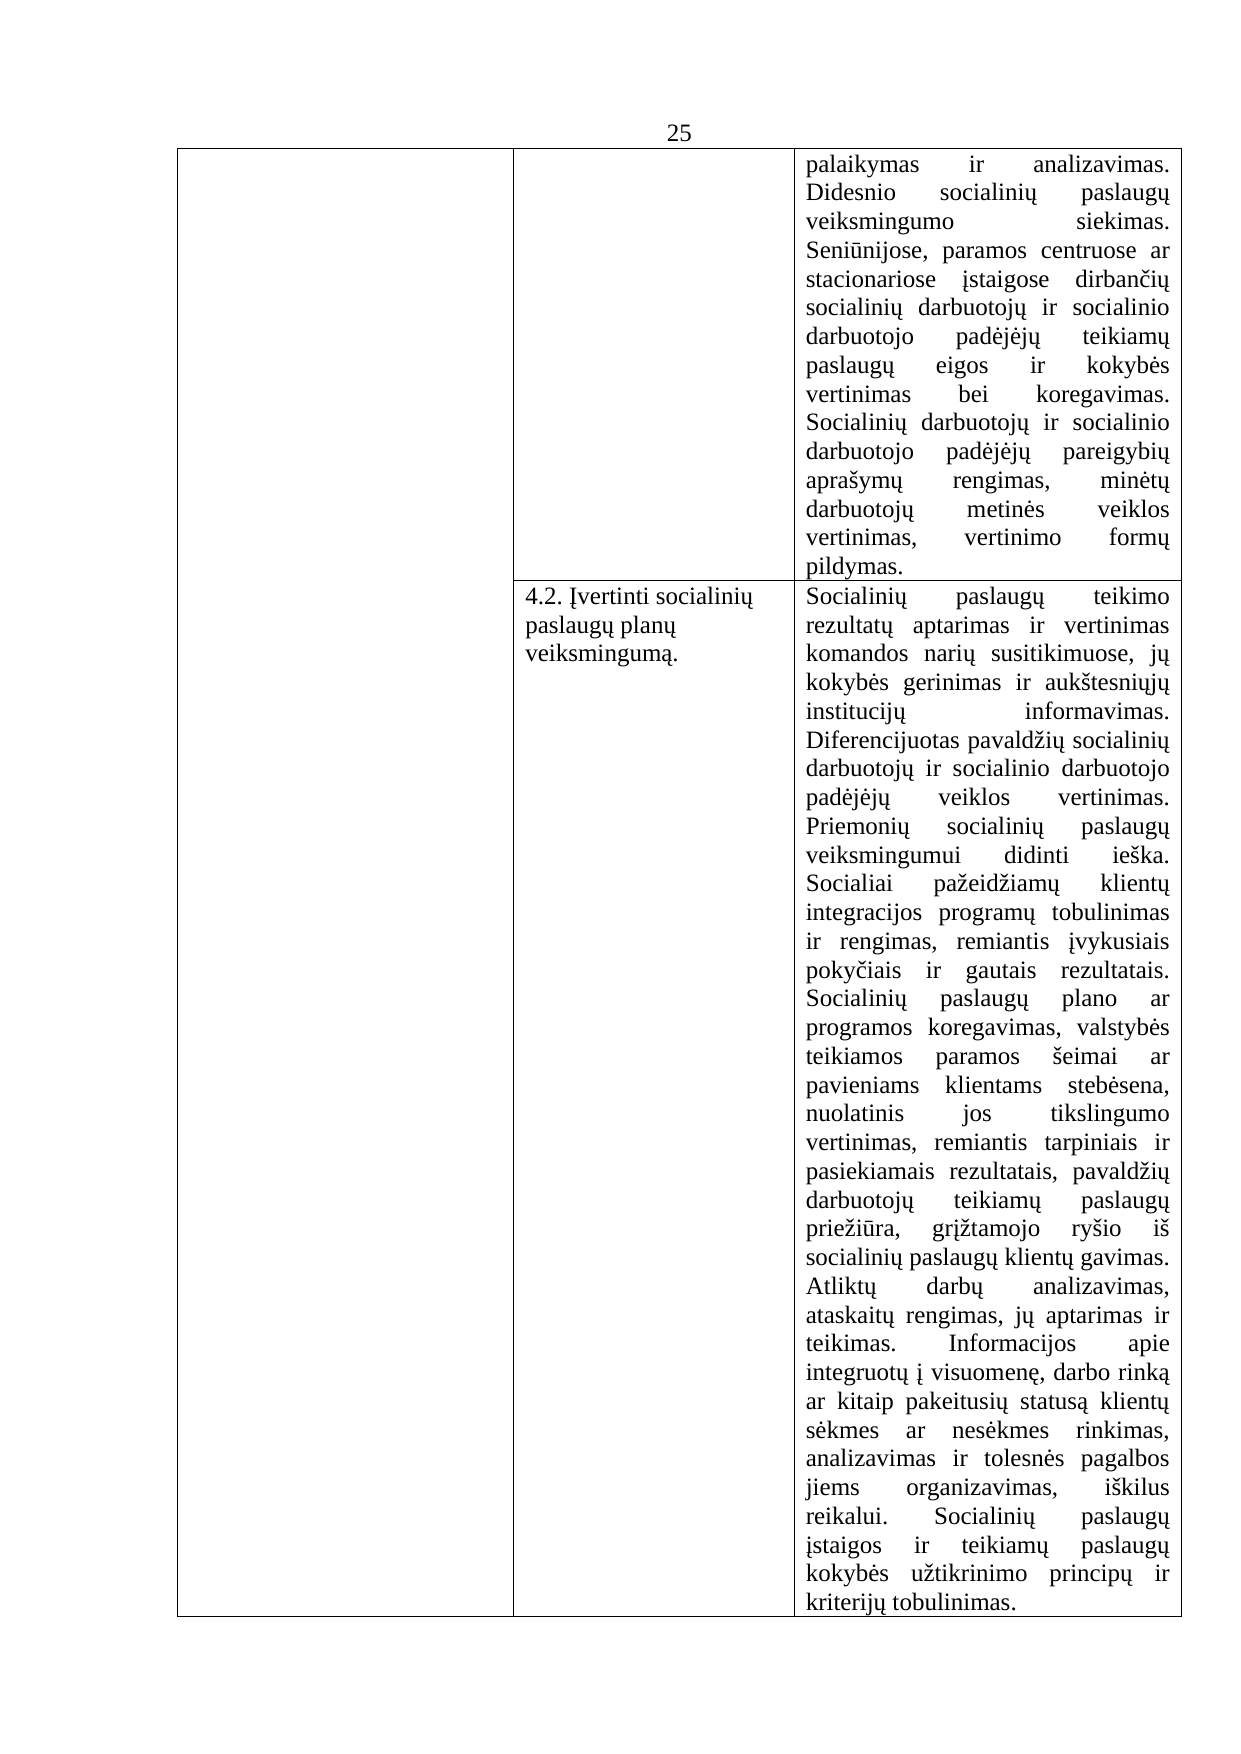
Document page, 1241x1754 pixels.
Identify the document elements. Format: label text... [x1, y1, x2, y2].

table_cell palaikymas ir analizavimas. Didesnio socialinių paslaugų veiksmingumo siekimas. Seniūnijose, paramos centruose ar stacionariose įstaigose dirbančių socialinių darbuotojų ir socialinio darbuotojo padėjėjų teikiamų paslaugų eigos ir kokybės vertinimas bei koregavimas. Socialinių darbuotojų ir socialinio darbuotojo padėjėjų pareigybių aprašymų rengimas, minėtų darbuotojų metinės veiklos vertinimas, vertinimo formų pildymas. [795, 149, 1181, 580]
table_cell [514, 149, 794, 580]
table_cell 4.2. Įvertinti socialinių paslaugų planų veiksmingumą. [514, 581, 794, 1616]
table_cell [178, 149, 513, 1616]
table_cell Socialinių paslaugų teikimo rezultatų aptarimas ir vertinimas komandos narių susitikimuose, jų kokybės gerinimas ir aukštesniųjų institucijų informavimas. Diferencijuotas pavaldžių socialinių darbuotojų ir socialinio darbuotojo padėjėjų veiklos vertinimas. Priemonių socialinių paslaugų veiksmingumui didinti ieška. Socialiai pažeidžiamų klientų integracijos programų tobulinimas ir rengimas, remiantis įvykusiais pokyčiais ir gautais rezultatais. Socialinių paslaugų plano ar programos koregavimas, valstybės teikiamos paramos šeimai ar pavieniams klientams stebėsena, nuolatinis jos tikslingumo vertinimas, remiantis tarpiniais ir pasiekiamais rezultatais, pavaldžių darbuotojų teikiamų paslaugų priežiūra, grįžtamojo ryšio iš socialinių paslaugų klientų gavimas. Atliktų darbų analizavimas, ataskaitų rengimas, jų aptarimas ir teikimas. Informacijos apie integruotų į visuomenę, darbo rinką ar kitaip pakeitusių statusą klientų sėkmes ar nesėkmes rinkimas, analizavimas ir tolesnės pagalbos jiems organizavimas, iškilus reikalui. Socialinių paslaugų įstaigos ir teikiamų paslaugų kokybės užtikrinimo principų ir kriterijų tobulinimas. [795, 581, 1181, 1616]
